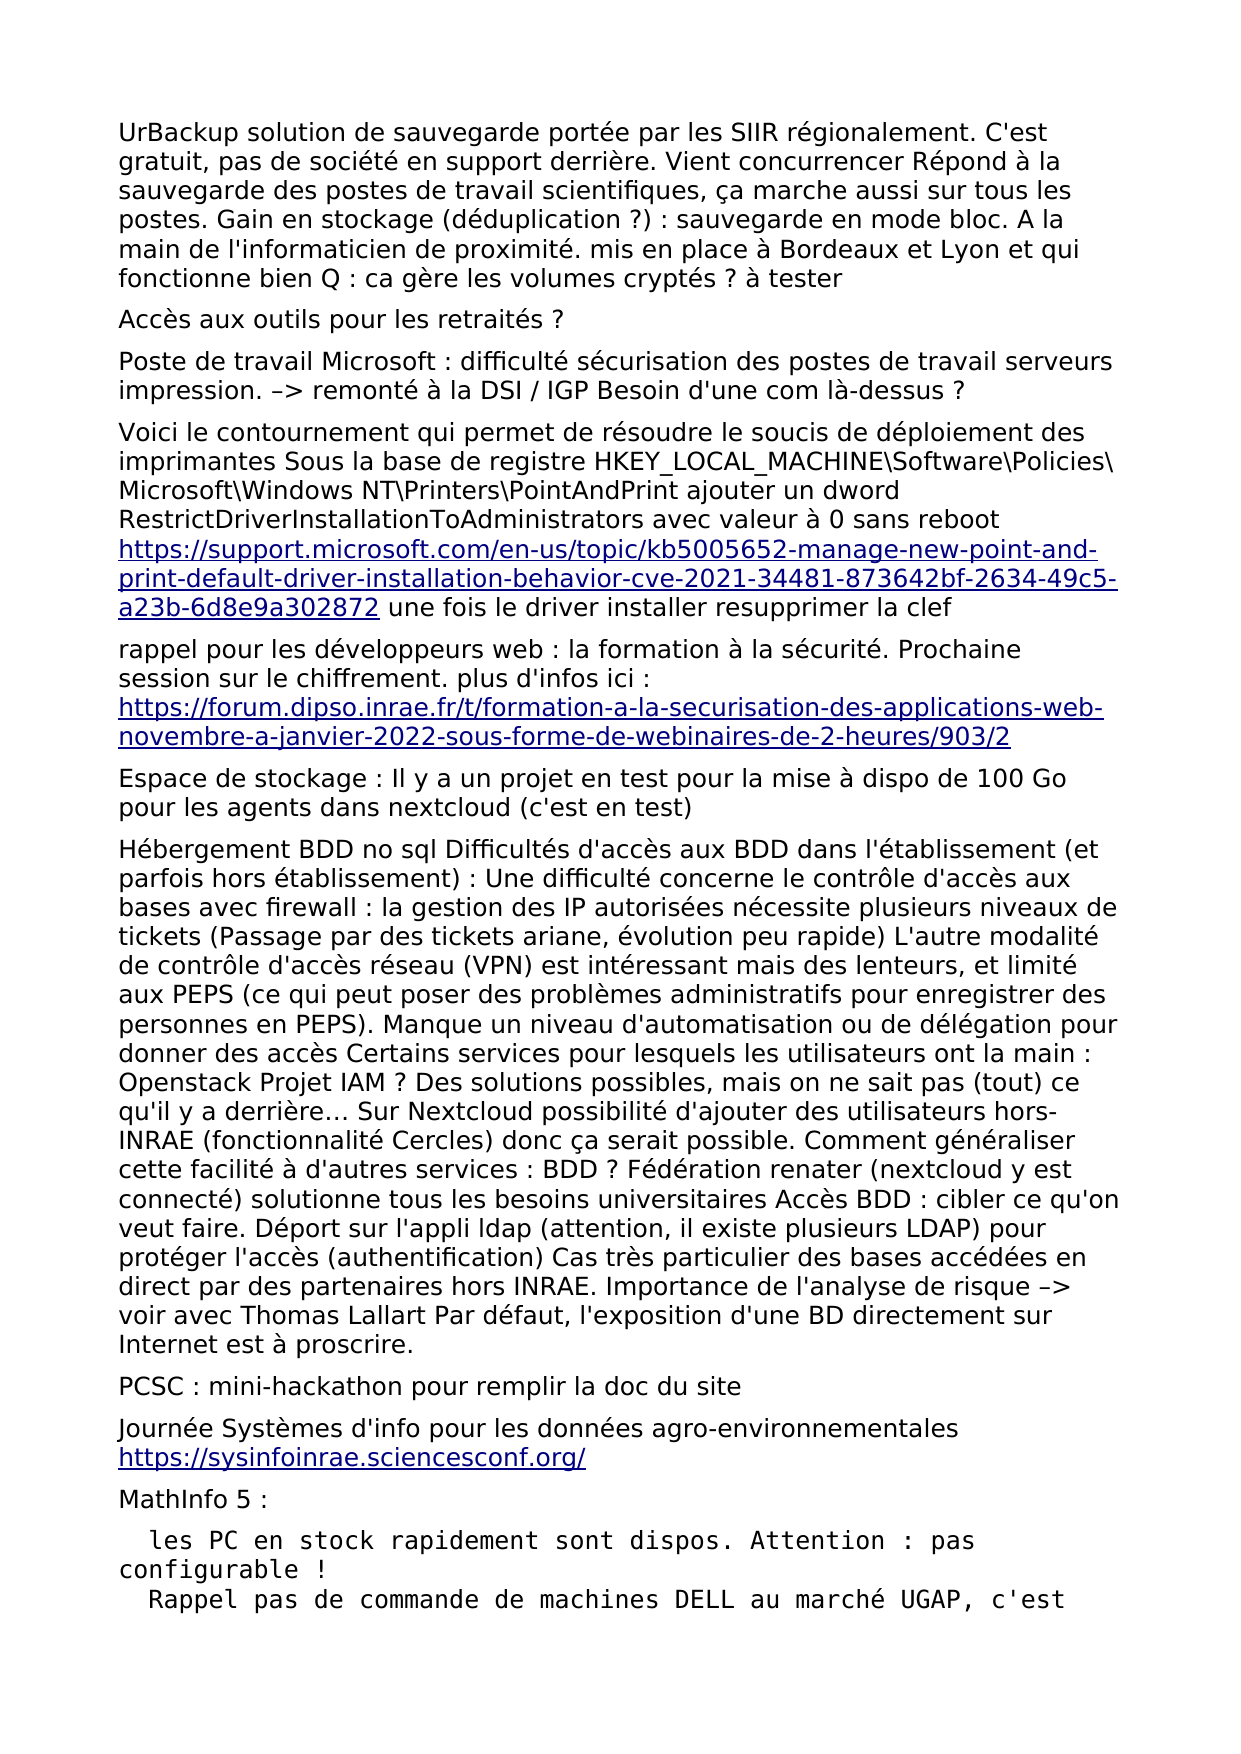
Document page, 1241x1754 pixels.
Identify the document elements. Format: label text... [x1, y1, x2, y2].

text PCSC : mini-hackathon pour remplir la doc du site [118, 1372, 1122, 1401]
text Espace de stockage : Il y a un projet en test pour la mise à dispo de 100 Go pour les agents dans nextcloud (c'est en test) [118, 764, 1122, 822]
text UrBackup solution de sauvegarde portée par les SIIR régionalement. C'est gratuit, pas de société en support derrière. Vient concurrencer Répond à la sauvegarde des postes de travail scientifiques, ça marche aussi sur tous les postes. Gain en stockage (déduplication ?) : sauvegarde en mode bloc. A la main de l'informaticien de proximité. mis en place à Bordeaux et Lyon et qui fonctionne bien Q : ca gère les volumes cryptés ? à tester [118, 118, 1122, 293]
text Accès aux outils pour les retraités ? [118, 306, 1122, 335]
text MathInfo 5 : [118, 1485, 1122, 1514]
text Journée Systèmes d'info pour les données agro-environnementales https://sysinfoinrae.sciencesconf.org/ [118, 1414, 1122, 1472]
text rappel pour les développeurs web : la formation à la sécurité. Prochaine session sur le chiffrement. plus d'infos ici : https://forum.dipso.inrae.fr/t/formation-a-la-securisation-des-applications-web-novembre-a-janvier-2022-sous-forme-de-webinaires-de-2-heures/903/2 [118, 635, 1122, 751]
text Voici le contournement qui permet de résoudre le soucis de déploiement des imprimantes Sous la base de registre HKEY_LOCAL_MACHINE\Software\Policies\Microsoft\Windows NT\Printers\PointAndPrint ajouter un dword RestrictDriverInstallationToAdministrators avec valeur à 0 sans reboot https://support.microsoft.com/en-us/topic/kb5005652-manage-new-point-and-print-default-driver-installation-behavior-cve-2021-34481-873642bf-2634-49c5-a23b-6d8e9a302872 une fois le driver installer resupprimer la clef [118, 418, 1122, 622]
text Hébergement BDD no sql Difficultés d'accès aux BDD dans l'établissement (et parfois hors établissement) : Une difficulté concerne le contrôle d'accès aux bases avec firewall : la gestion des IP autorisées nécessite plusieurs niveaux de tickets (Passage par des tickets ariane, évolution peu rapide) L'autre modalité de contrôle d'accès réseau (VPN) est intéressant mais des lenteurs, et limité aux PEPS (ce qui peut poser des problèmes administratifs pour enregistrer des personnes en PEPS). Manque un niveau d'automatisation ou de délégation pour donner des accès Certains services pour lesquels les utilisateurs ont la main : Openstack Projet IAM ? Des solutions possibles, mais on ne sait pas (tout) ce qu'il y a derrière… Sur Nextcloud possibilité d'ajouter des utilisateurs hors-INRAE (fonctionnalité Cercles) donc ça serait possible. Comment généraliser cette facilité à d'autres services : BDD ? Fédération renater (nextcloud y est connecté) solutionne tous les besoins universitaires Accès BDD : cibler ce qu'on veut faire. Déport sur l'appli ldap (attention, il existe plusieurs LDAP) pour protéger l'accès (authentification) Cas très particulier des bases accédées en direct par des partenaires hors INRAE. Importance de l'analyse de risque –> voir avec Thomas Lallart Par défaut, l'exposition d'une BD directement sur Internet est à proscrire. [118, 835, 1122, 1360]
text Poste de travail Microsoft : difficulté sécurisation des postes de travail serveurs impression. –> remonté à la DSI / IGP Besoin d'une com là-dessus ? [118, 347, 1122, 406]
text les PC en stock rapidement sont dispos. Attention : pas configurable ! Rappel pas de commande de machines DELL au marché UGAP, c'est [118, 1526, 1122, 1614]
